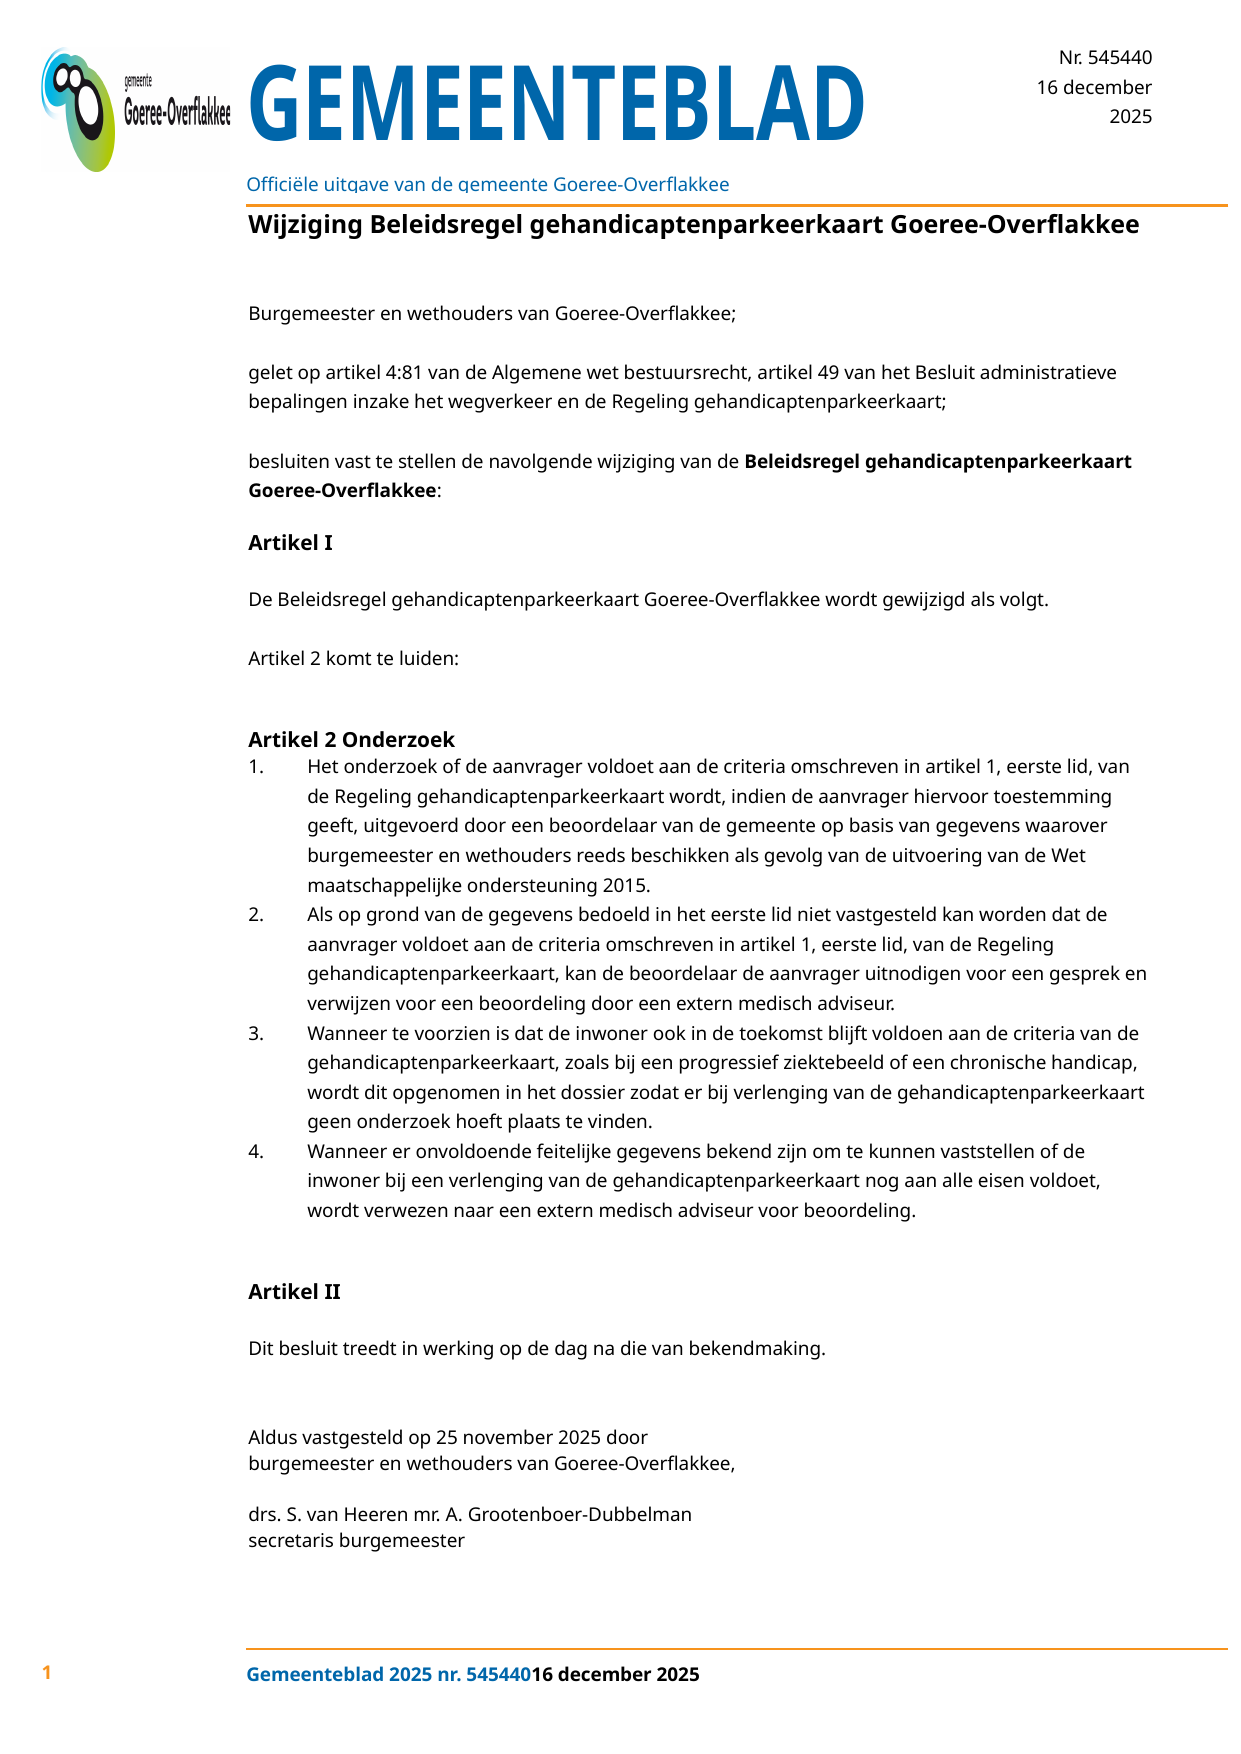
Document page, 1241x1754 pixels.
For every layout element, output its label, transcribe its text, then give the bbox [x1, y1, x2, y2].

text Aldus vastgesteld op 25 november 2025 door [248, 1424, 1152, 1450]
picture [41, 47, 231, 172]
list Wanneer te voorzien is dat de inwoner ook in de toekomst blijft voldoen aan de criteria van de gehandicaptenparkeerkaart, zoals bij een progressief ziektebeeld of een chronische handicap, wordt dit opgenomen in het dossier zodat er bij verlenging van de gehandicaptenparkeerkaart geen onderzoek hoeft plaats te vinden. [248, 1020, 1152, 1134]
text drs. S. van Heeren mr. A. Grootenboer-Dubbelman [248, 1501, 1152, 1527]
text De Beleidsregel gehandicaptenparkeerkaart Goeree-Overflakkee wordt gewijzigd als volgt. [248, 586, 1152, 612]
text Artikel 2 Onderzoek [248, 725, 1152, 753]
list Wanneer er onvoldoende feitelijke gegevens bekend zijn om te kunnen vaststellen of de inwoner bij een verlenging van de gehandicaptenparkeerkaart nog aan alle eisen voldoet, wordt verwezen naar een extern medisch adviseur voor beoordeling. [248, 1138, 1152, 1223]
text Dit besluit treedt in werking op de dag na die van bekendmaking. [248, 1335, 1152, 1361]
text Wijziging Beleidsregel gehandicaptenparkeerkaart Goeree-Overflakkee [248, 207, 1152, 241]
list Het onderzoek of de aanvrager voldoet aan de criteria omschreven in artikel 1, eerste lid, van de Regeling gehandicaptenparkeerkaart wordt, indien de aanvrager hiervoor toestemming geeft, uitgevoerd door een beoordelaar van de gemeente op basis van gegevens waarover burgemeester en wethouders reeds beschikken als gevolg van de uitvoering van de Wet maatschappelijke ondersteuning 2015. [248, 753, 1152, 897]
text Artikel II [248, 1277, 1152, 1306]
text Artikel I [248, 528, 1152, 556]
text Artikel 2 komt te luiden: [248, 645, 1152, 671]
text besluiten vast te stellen de navolgende wijziging van de Beleidsregel gehandicaptenparkeerkaart Goeree-Overflakkee: [248, 448, 1152, 503]
list Als op grond van de gegevens bedoeld in het eerste lid niet vastgesteld kan worden dat de aanvrager voldoet aan de criteria omschreven in artikel 1, eerste lid, van de Regeling gehandicaptenparkeerkaart, kan de beoordelaar de aanvrager uitnodigen voor een gesprek en verwijzen voor een beoordeling door een extern medisch adviseur. [248, 901, 1152, 1016]
text burgemeester en wethouders van Goeree-Overflakkee, [248, 1450, 1152, 1475]
text secretaris burgemeester [248, 1527, 1152, 1553]
text gelet op artikel 4:81 van de Algemene wet bestuursrecht, artikel 49 van het Besluit administratieve bepalingen inzake het wegverkeer en de Regeling gehandicaptenparkeerkaart; [248, 359, 1152, 414]
text Burgemeester en wethouders van Goeree-Overflakkee; [248, 300, 1152, 326]
